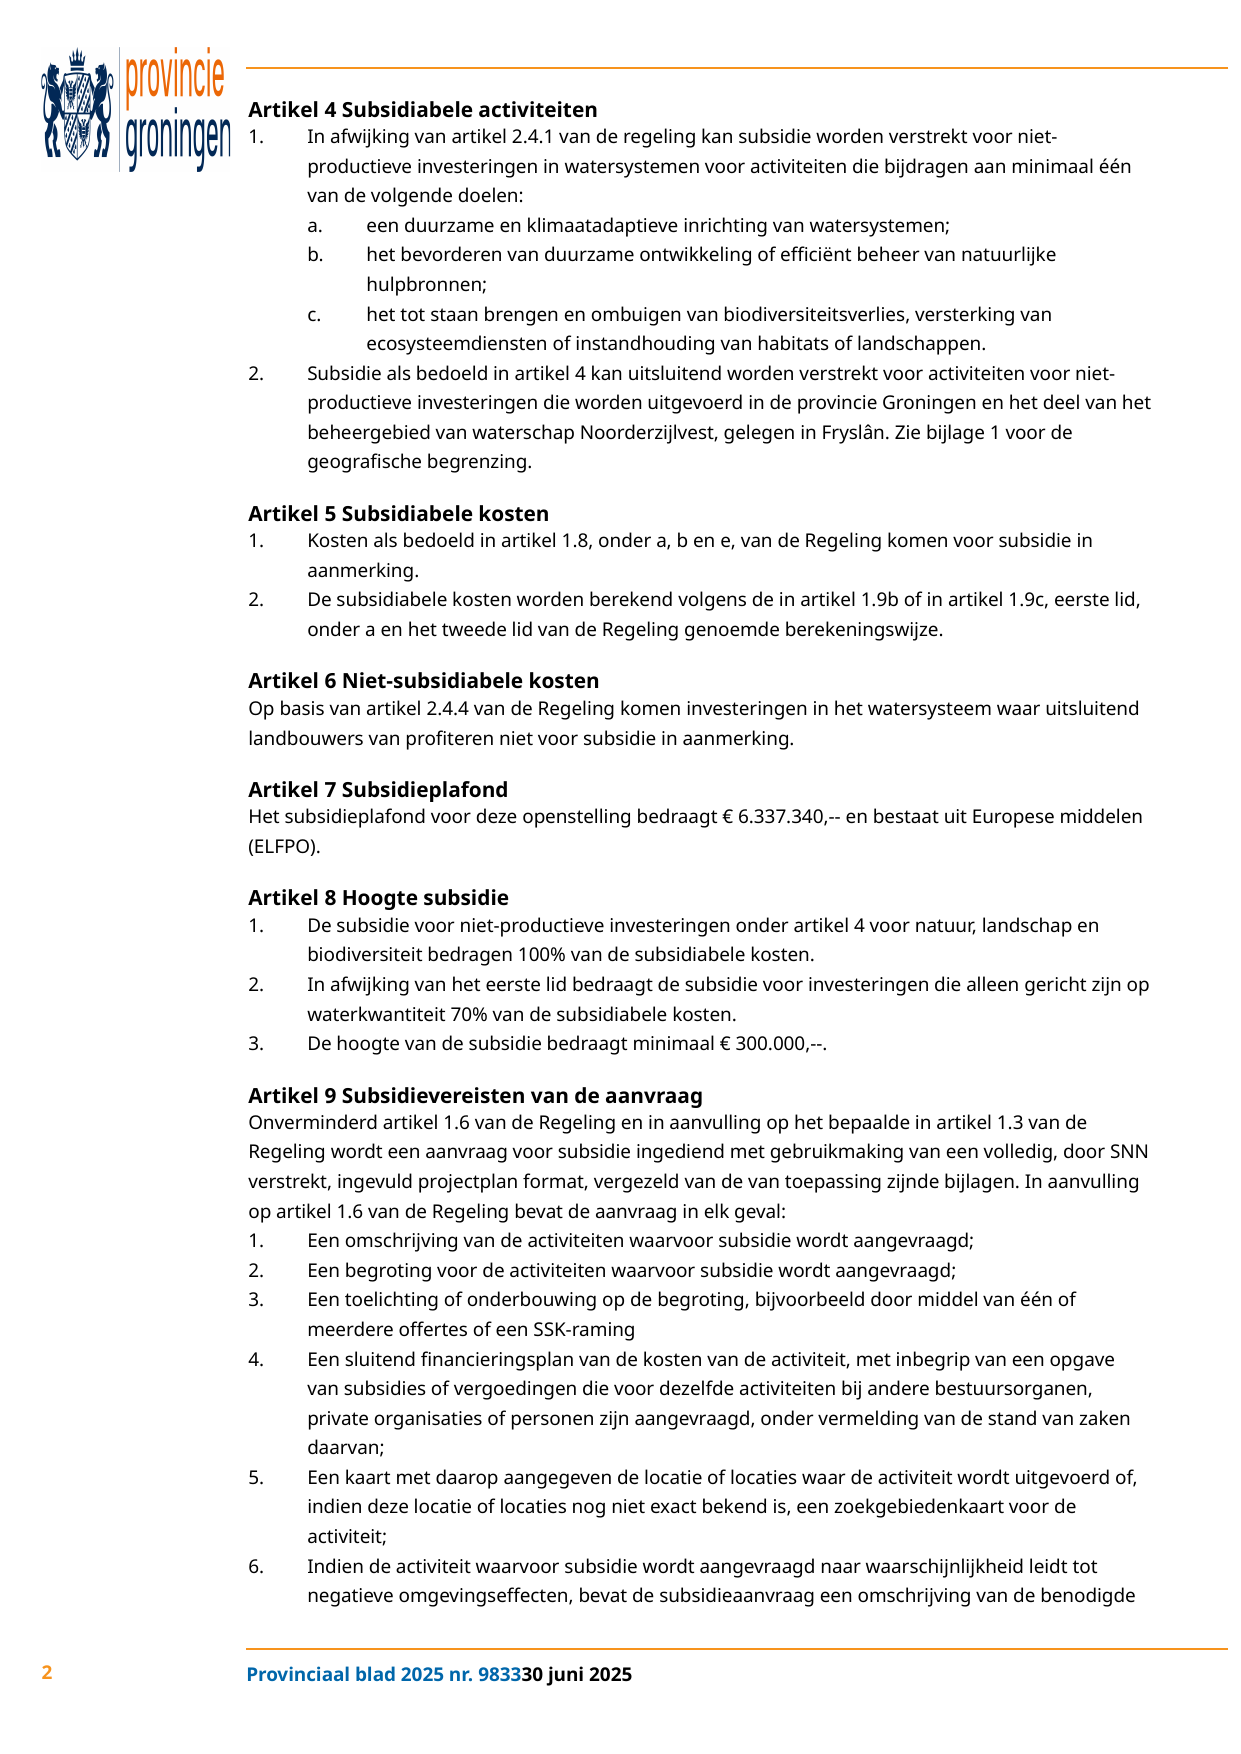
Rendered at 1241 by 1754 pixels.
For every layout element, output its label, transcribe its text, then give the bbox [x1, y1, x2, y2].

text Artikel 4 Subsidiabele activiteiten [248, 95, 1152, 123]
list Een kaart met daarop aangegeven de locatie of locaties waar de activiteit wordt uitgevoerd of, indien deze locatie of locaties nog niet exact bekend is, een zoekgebiedenkaart voor de activiteit; [248, 1464, 1152, 1549]
text Op basis van artikel 2.4.4 van de Regeling komen investeringen in het watersysteem waar uitsluitend landbouwers van profiteren niet voor subsidie in aanmerking. [248, 695, 1152, 750]
list De hoogte van de subsidie bedraagt minimaal € 300.000,--. [248, 1030, 1152, 1056]
list Een toelichting of onderbouwing op de begroting, bijvoorbeeld door middel van één of meerdere offertes of een SSK-raming [248, 1287, 1152, 1342]
list Subsidie als bedoeld in artikel 4 kan uitsluitend worden verstrekt voor activiteiten voor niet-productieve investeringen die worden uitgevoerd in de provincie Groningen en het deel van het beheergebied van waterschap Noorderzijlvest, gelegen in Fryslân. Zie bijlage 1 voor de geografische begrenzing. [248, 360, 1152, 474]
text Artikel 9 Subsidievereisten van de aanvraag [248, 1081, 1152, 1109]
list In afwijking van het eerste lid bedraagt de subsidie voor investeringen die alleen gericht zijn op waterkwantiteit 70% van de subsidiabele kosten. [248, 971, 1152, 1026]
list Een omschrijving van de activiteiten waarvoor subsidie wordt aangevraagd; [248, 1227, 1152, 1253]
list Een sluitend financieringsplan van de kosten van de activiteit, met inbegrip van een opgave van subsidies of vergoedingen die voor dezelfde activiteiten bij andere bestuursorganen, private organisaties of personen zijn aangevraagd, onder vermelding van de stand van zaken daarvan; [248, 1346, 1152, 1460]
text Artikel 6 Niet-subsidiabele kosten [248, 667, 1152, 695]
list De subsidie voor niet-productieve investeringen onder artikel 4 voor natuur, landschap en biodiversiteit bedragen 100% van de subsidiabele kosten. [248, 912, 1152, 967]
list het bevorderen van duurzame ontwikkeling of efficiënt beheer van natuurlijke hulpbronnen; [307, 242, 1152, 297]
text Artikel 5 Subsidiabele kosten [248, 499, 1152, 527]
text Het subsidieplafond voor deze openstelling bedraagt € 6.337.340,-- en bestaat uit Europese middelen (ELFPO). [248, 803, 1152, 859]
picture [41, 47, 231, 172]
text Onverminderd artikel 1.6 van de Regeling en in aanvulling op het bepaalde in artikel 1.3 van de Regeling wordt een aanvraag voor subsidie ingediend met gebruikmaking van een volledig, door SNN verstrekt, ingevuld projectplan format, vergezeld van de van toepassing zijnde bijlagen. In aanvulling op artikel 1.6 van de Regeling bevat de aanvraag in elk geval: [248, 1109, 1152, 1224]
list Indien de activiteit waarvoor subsidie wordt aangevraagd naar waarschijnlijkheid leidt tot negatieve omgevingseffecten, bevat de subsidieaanvraag een omschrijving van de benodigde [248, 1553, 1152, 1608]
text Artikel 8 Hoogte subsidie [248, 883, 1152, 912]
list In afwijking van artikel 2.4.1 van de regeling kan subsidie worden verstrekt voor niet-productieve investeringen in watersystemen voor activiteiten die bijdragen aan minimaal één van de volgende doelen: [248, 123, 1152, 208]
text Artikel 7 Subsidieplafond [248, 775, 1152, 803]
list De subsidiabele kosten worden berekend volgens de in artikel 1.9b of in artikel 1.9c, eerste lid, onder a en het tweede lid van de Regeling genoemde berekeningswijze. [248, 587, 1152, 642]
list het tot staan brengen en ombuigen van biodiversiteitsverlies, versterking van ecosysteemdiensten of instandhouding van habitats of landschappen. [307, 301, 1152, 356]
list een duurzame en klimaatadaptieve inrichting van watersystemen; [307, 212, 1152, 238]
list Een begroting voor de activiteiten waarvoor subsidie wordt aangevraagd; [248, 1257, 1152, 1283]
list Kosten als bedoeld in artikel 1.8, onder a, b en e, van de Regeling komen voor subsidie in aanmerking. [248, 527, 1152, 583]
